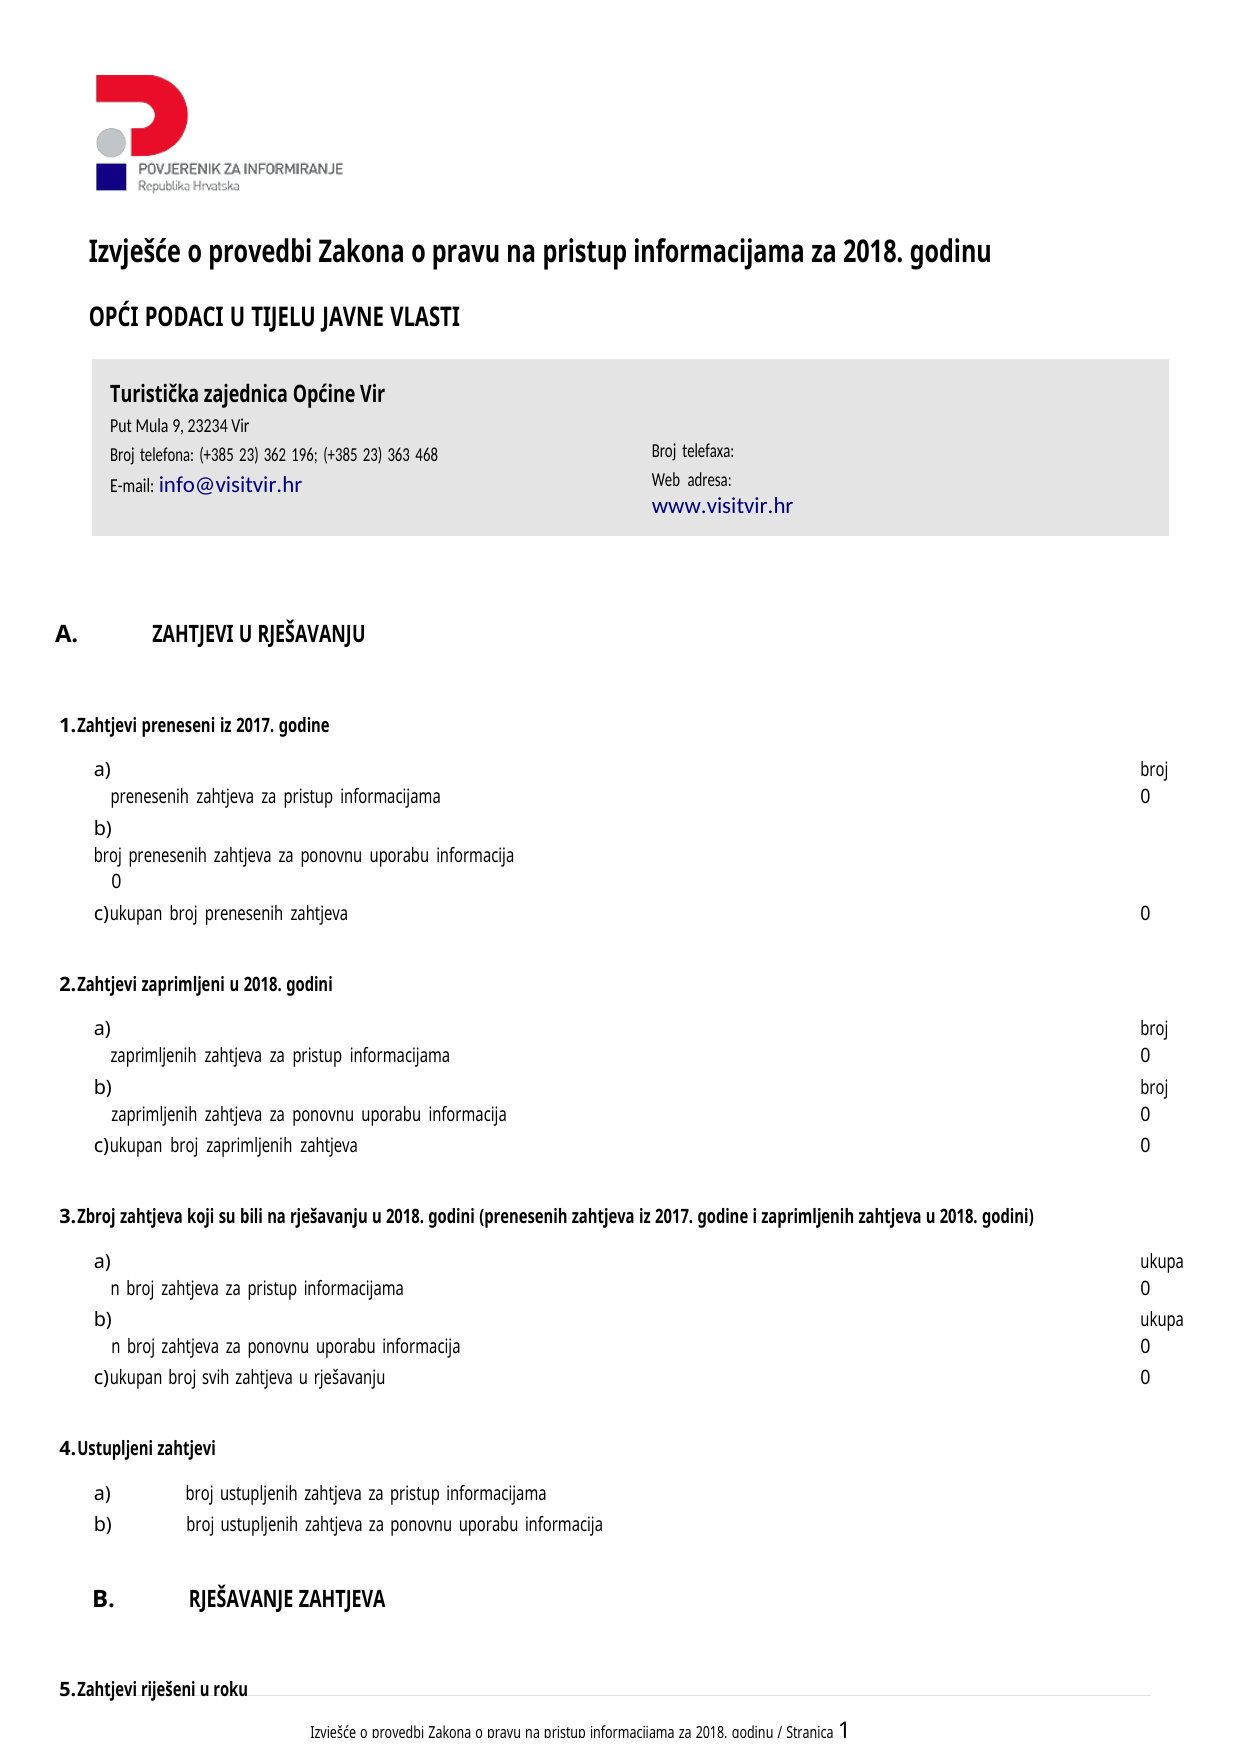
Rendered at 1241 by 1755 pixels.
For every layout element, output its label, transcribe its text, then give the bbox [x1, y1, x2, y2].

list broj ustupljenih zahtjeva za pristup informacijama [93, 1479, 1184, 1506]
list ukupan broj svih zahtjeva u rješavanju 0 [93, 1364, 1184, 1391]
list broj ustupljenih zahtjeva za ponovnu uporabu informacija [93, 1510, 1184, 1537]
list ukupan broj prenesenih zahtjeva 0 [93, 899, 1184, 926]
list broj zaprimljenih zahtjeva za pristup informacijama 0 [93, 1014, 1184, 1068]
list broj prenesenih zahtjeva za ponovnu uporabu informacija 0 [93, 814, 1140, 895]
list broj prenesenih zahtjeva za pristup informacijama 0 [93, 755, 1184, 809]
list ukupan broj zahtjeva za pristup informacijama 0 [93, 1247, 1184, 1301]
list RJEŠAVANJE ZAHTJEVA [92, 1582, 1184, 1614]
list Zahtjevi zaprimljeni u 2018. godini [59, 970, 1184, 997]
text OPĆI PODACI U TIJELU JAVNE VLASTI [88, 297, 1184, 334]
list broj zaprimljenih zahtjeva za ponovnu uporabu informacija 0 [93, 1073, 1184, 1127]
list ukupan broj zaprimljenih zahtjeva 0 [93, 1131, 1184, 1158]
text Izvješće o provedbi Zakona o pravu na pristup informacijama za 2018. godinu [88, 228, 1184, 271]
list ZAHTJEVI U RJEŠAVANJU [55, 617, 1184, 650]
list Zahtjevi preneseni iz 2017. godine [59, 711, 1184, 738]
list Ustupljeni zahtjevi [59, 1434, 1184, 1462]
list Zahtjevi riješeni u roku [59, 1675, 1184, 1702]
list Zbroj zahtjeva koji su bili na rješavanju u 2018. godini (prenesenih zahtjeva iz 2017. godine i zaprimljenih zahtjeva u 2018. godini) [59, 1202, 1184, 1229]
list ukupan broj zahtjeva za ponovnu uporabu informacija 0 [93, 1305, 1184, 1359]
